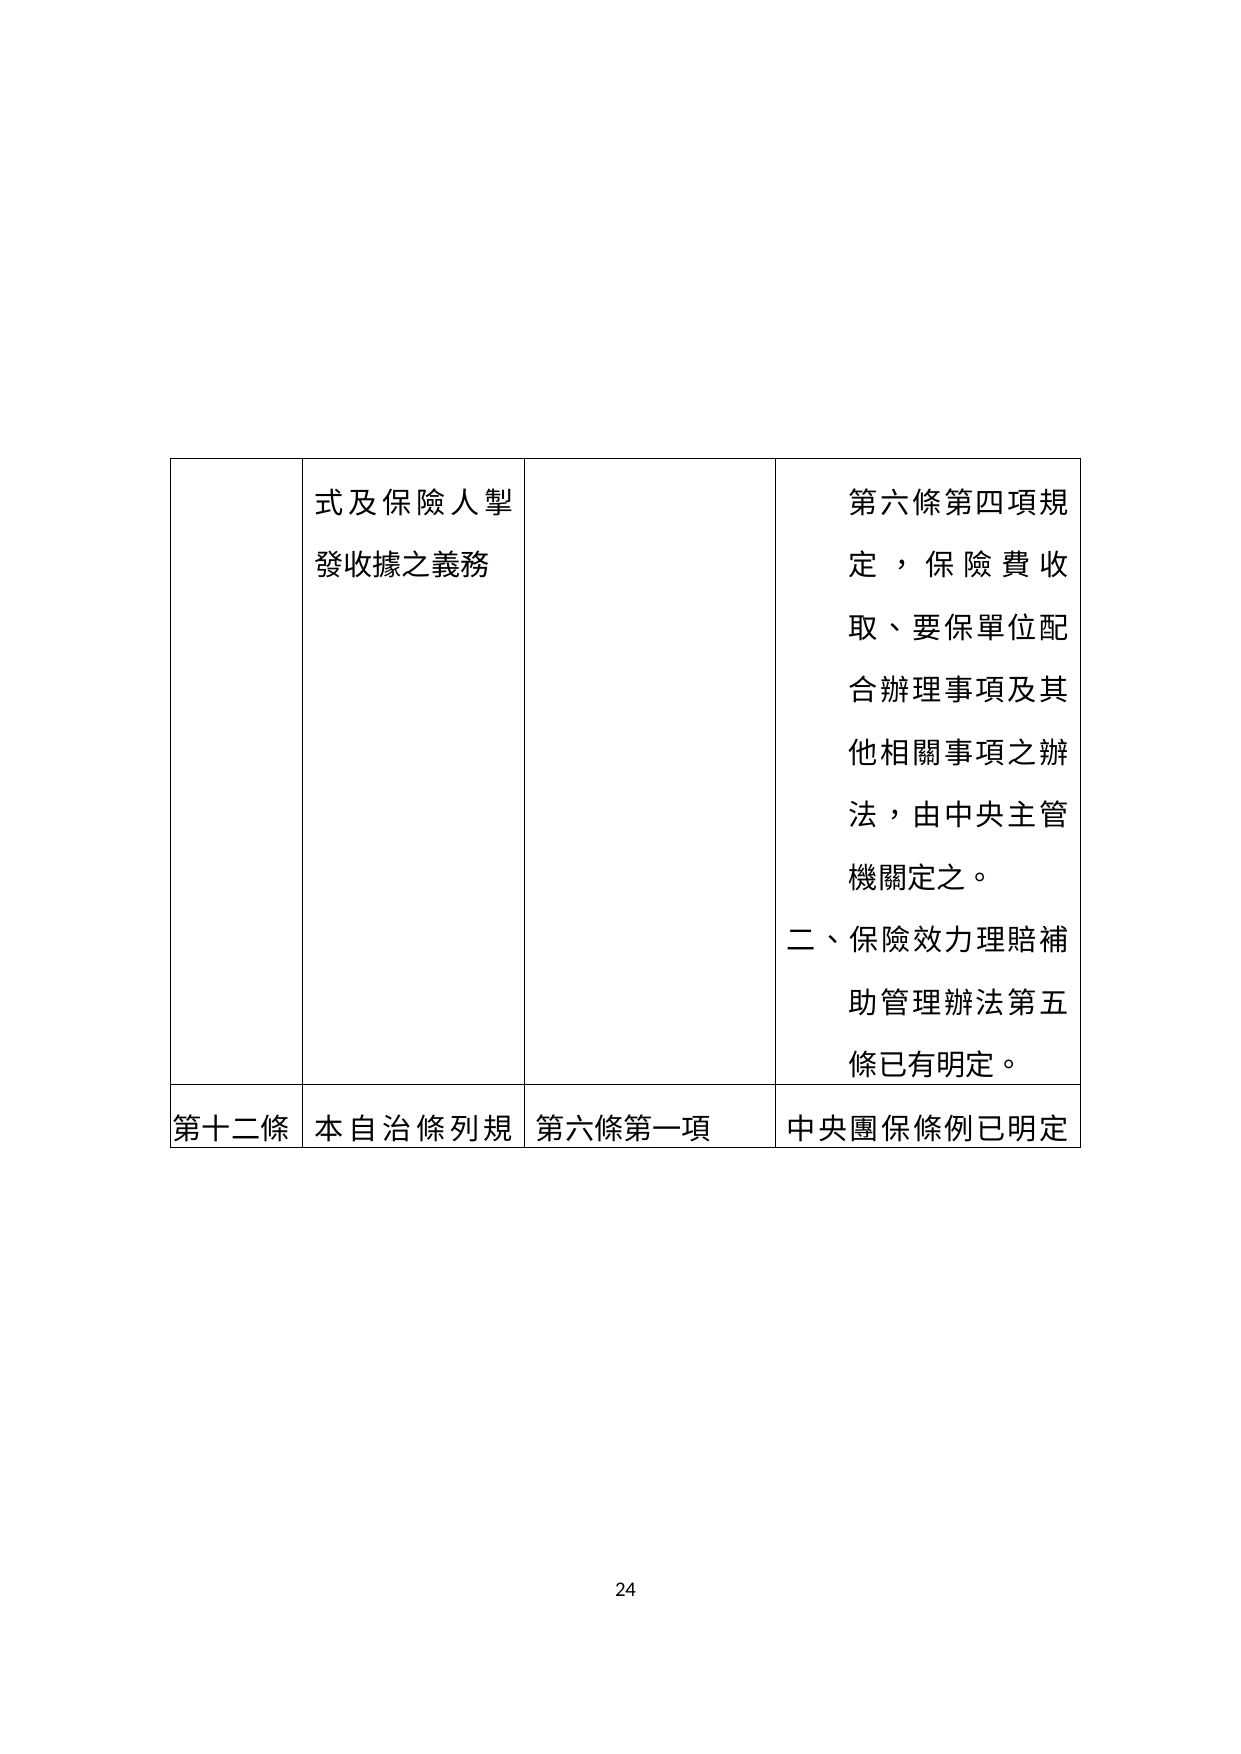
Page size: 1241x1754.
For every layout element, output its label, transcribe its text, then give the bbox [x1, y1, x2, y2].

table_cell 式及保險人掣發收據之義務 [303, 459, 524, 1084]
table_cell 第六條第一項 [525, 1085, 775, 1147]
table_cell [525, 459, 775, 1084]
table_cell 中央團保條例已明定 [776, 1085, 1080, 1147]
table_cell 第十二條 [171, 1085, 302, 1147]
table_cell 第六條第四項規定，保險費收取、要保單位配合辦理事項及其他相關事項之辦法，由中央主管機關定之。 二、保險效力理賠補助管理辦法第五條已有明定。 [776, 459, 1080, 1084]
table_cell 本自治條列規 [303, 1085, 524, 1147]
table_cell [171, 459, 302, 1084]
